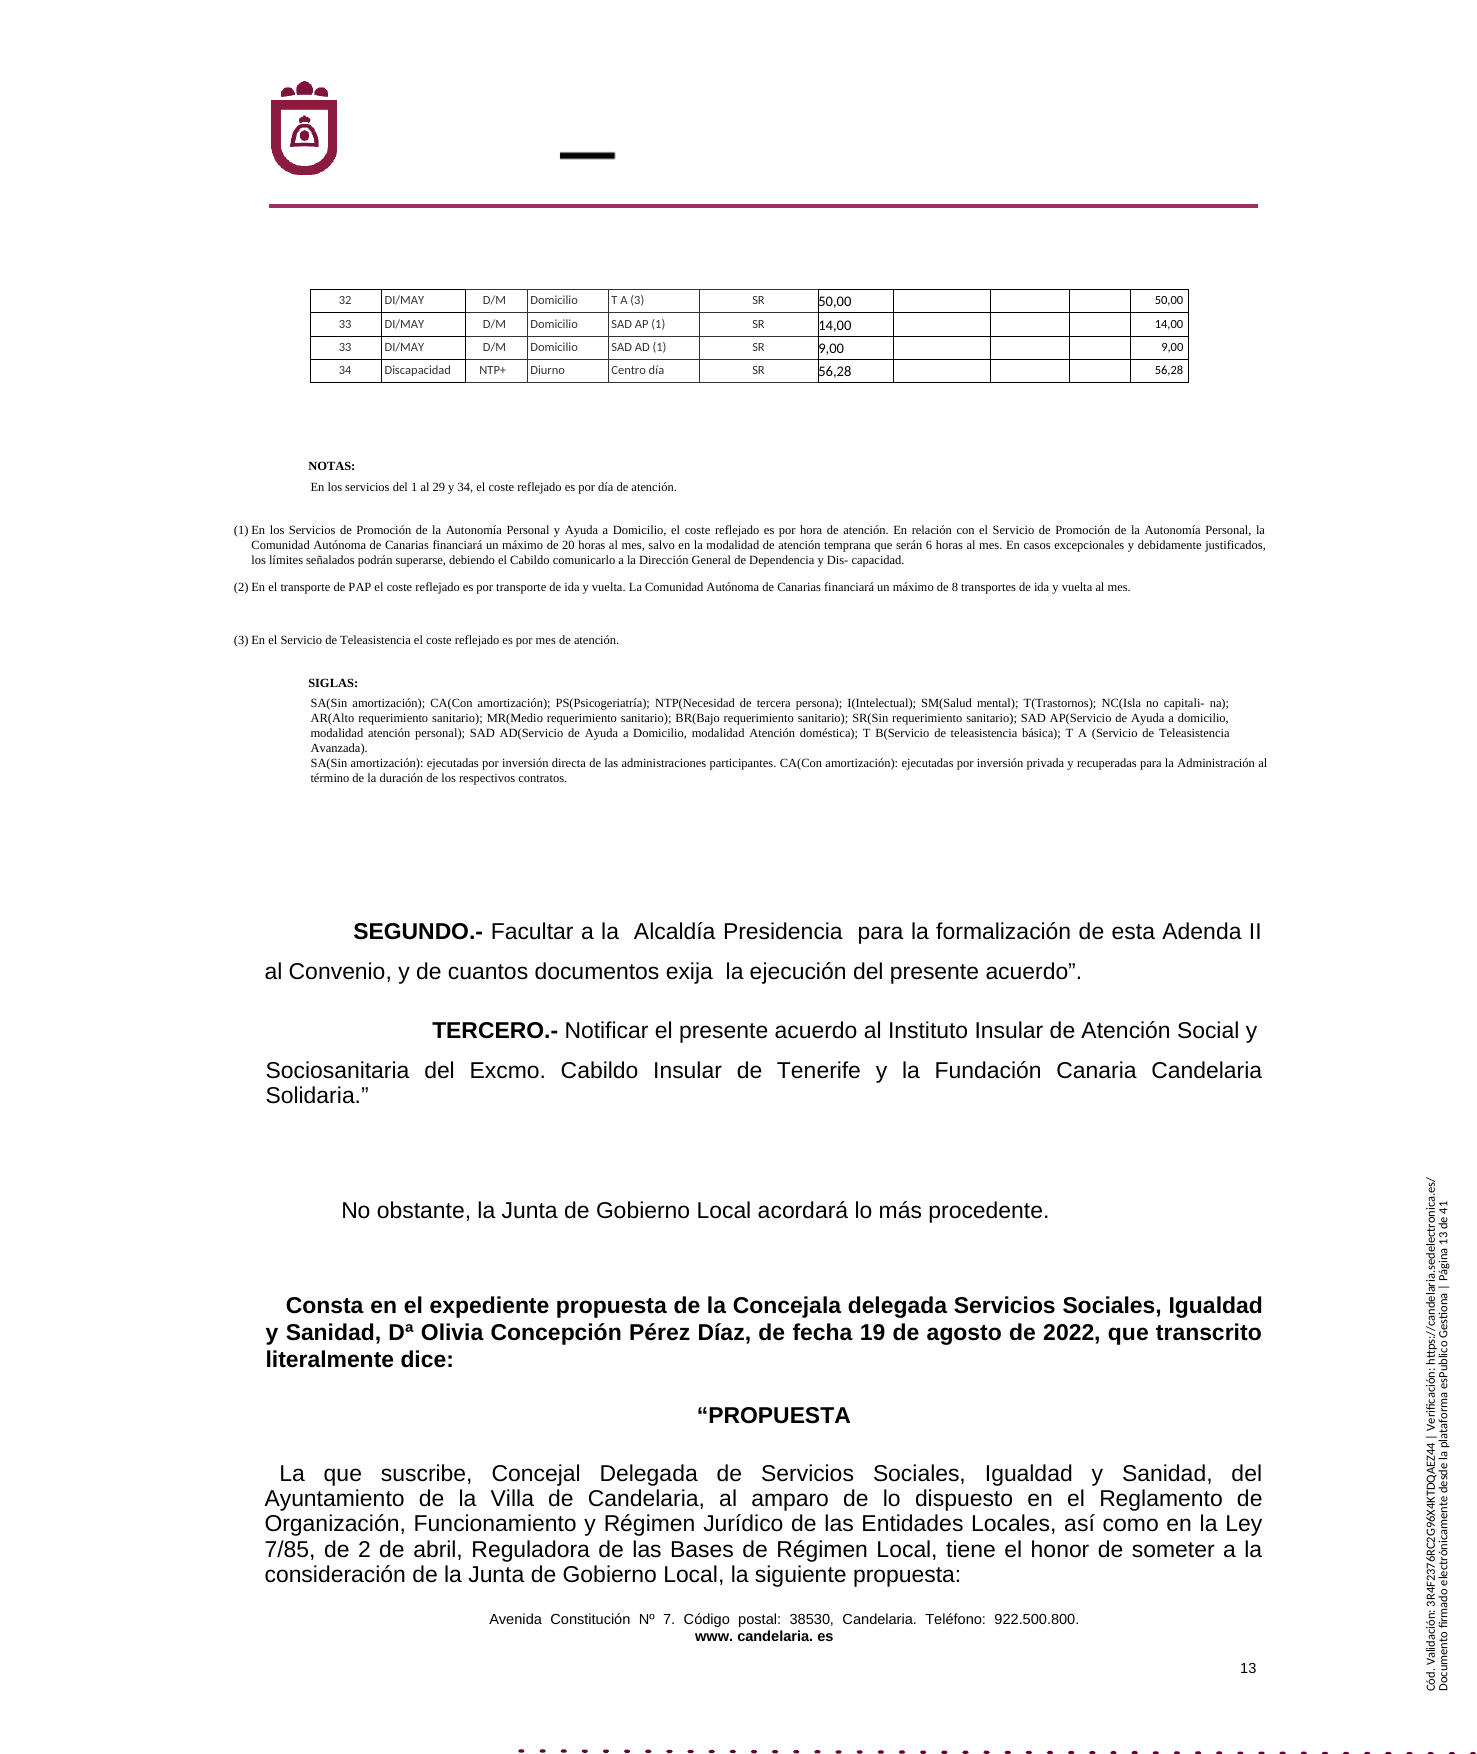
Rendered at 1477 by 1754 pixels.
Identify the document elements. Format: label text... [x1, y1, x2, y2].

table_cell [1070, 290, 1130, 312]
table_cell [894, 337, 990, 359]
table_cell 14,00 [1131, 313, 1188, 336]
table_cell 33 [311, 337, 381, 359]
table_cell 56,28 [1131, 360, 1188, 382]
table_cell [991, 360, 1069, 382]
text La que suscribe, Concejal Delegada de Servicios Sociales, Igualdad y Sanidad, del Ayuntamiento de la Villa de Candelaria, al amparo de lo dispuesto en el Reglamento de Organización, Funcionamiento y Régimen Jurídico de las Entidades Locales, así como en la Ley 7/85, de 2 de abril, Reguladora de las Bases de Régimen Local, tiene el honor de someter a la consideración de la Junta de Gobierno Local, la siguiente propuesta: [264, 1461, 1263, 1587]
table_cell [991, 313, 1069, 336]
table_cell [1070, 313, 1130, 336]
table_cell Domicilio [528, 337, 608, 359]
table_cell 9,00 [819, 337, 893, 359]
text SEGUNDO.- Facultar a la Alcaldía Presidencia para la formalización de esta Adenda II al Convenio, y de cuantos documentos exija la ejecución del presente acuerdo”. [264, 918, 1263, 984]
text Consta en el expediente propuesta de la Concejala delegada Servicios Sociales, Igualdad y Sanidad, Dª Olivia Concepción Pérez Díaz, de fecha 19 de agosto de 2022, que transcrito literalmente dice: [265, 1292, 1264, 1372]
list En los Servicios de Promoción de la Autonomía Personal y Ayuda a Domicilio, el coste reflejado es por hora de atención. En relación con el Servicio de Promoción de la Autonomía Personal, la Comunidad Autónoma de Canarias financiará un máximo de 20 horas al mes, salvo en la modalidad de atención temprana que serán 6 horas al mes. En casos excepcionales y debidamente justificados, los límites señalados podrán superarse, debiendo el Cabildo comunicarlo a la Dirección General de Dependencia y Dis- capacidad. [234, 522, 1269, 567]
text “PROPUESTA [334, 1402, 1226, 1428]
table_cell SR [700, 337, 818, 359]
table_cell SAD AD (1) [609, 337, 699, 359]
text NOTAS: [308, 459, 1269, 473]
table_cell DI/MAY [382, 337, 465, 359]
table_cell [1070, 337, 1130, 359]
text En los servicios del 1 al 29 y 34, el coste reflejado es por día de atención. [310, 480, 1269, 494]
table_cell Centro día [609, 360, 699, 382]
table_cell SR [700, 290, 818, 312]
text Sociosanitaria del Excmo. Cabildo Insular de Tenerife y la Fundación Canaria Candelaria Solidaria.” [265, 1058, 1263, 1109]
text SA(Sin amortización): ejecutadas por inversión directa de las administraciones participantes. CA(Con amortización): ejecutadas por inversión privada y recuperadas para la Administración al término de la duración de los respectivos contratos. [310, 756, 1269, 786]
text TERCERO.- Notificar el presente acuerdo al Instituto Insular de Atención Social y [252, 1017, 1264, 1044]
table_cell [991, 337, 1069, 359]
table_cell Domicilio [528, 290, 608, 312]
table_cell [991, 290, 1069, 312]
table_cell [1070, 360, 1130, 382]
table_cell 34 [311, 360, 381, 382]
table_cell 14,00 [819, 313, 893, 336]
text SA(Sin amortización); CA(Con amortización); PS(Psicogeriatría); NTP(Necesidad de tercera persona); I(Intelectual); SM(Salud mental); T(Trastornos); NC(Isla no capitali- na); AR(Alto requerimiento sanitario); MR(Medio requerimiento sanitario); BR(Bajo requerimiento sanitario); SR(Sin requerimiento sanitario); SAD AP(Servicio de Ayuda a domicilio, modalidad atención personal); SAD AD(Servicio de Ayuda a Domicilio, modalidad Atención doméstica); T B(Servicio de teleasistencia básica); T A (Servicio de Teleasistencia Avanzada). [310, 696, 1231, 756]
table_cell NTP+ [466, 360, 527, 382]
table_cell Discapacidad [382, 360, 465, 382]
table_cell 33 [311, 313, 381, 336]
text No obstante, la Junta de Gobierno Local acordará lo más procedente. [341, 1198, 1263, 1223]
table_cell Domicilio [528, 313, 608, 336]
table_cell Diurno [528, 360, 608, 382]
table_cell 50,00 [819, 290, 893, 312]
table_cell SAD AP (1) [609, 313, 699, 336]
table_cell 9,00 [1131, 337, 1188, 359]
table_cell DI/MAY [382, 313, 465, 336]
table_cell D/M [466, 290, 527, 312]
table_cell 32 [311, 290, 381, 312]
table_cell 56,28 [819, 360, 893, 382]
table_cell [894, 360, 990, 382]
text SIGLAS: [308, 675, 1269, 690]
list En el Servicio de Teleasistencia el coste reflejado es por mes de atención. [234, 633, 1269, 647]
table_cell [894, 313, 990, 336]
table_cell SR [700, 360, 818, 382]
table_cell [894, 290, 990, 312]
table_cell D/M [466, 313, 527, 336]
table_cell D/M [466, 337, 527, 359]
table_cell DI/MAY [382, 290, 465, 312]
table_cell 50,00 [1131, 290, 1188, 312]
table_cell T A (3) [609, 290, 699, 312]
table_cell SR [700, 313, 818, 336]
list En el transporte de PAP el coste reflejado es por transporte de ida y vuelta. La Comunidad Autónoma de Canarias financiará un máximo de 8 transportes de ida y vuelta al mes. [234, 579, 1269, 594]
